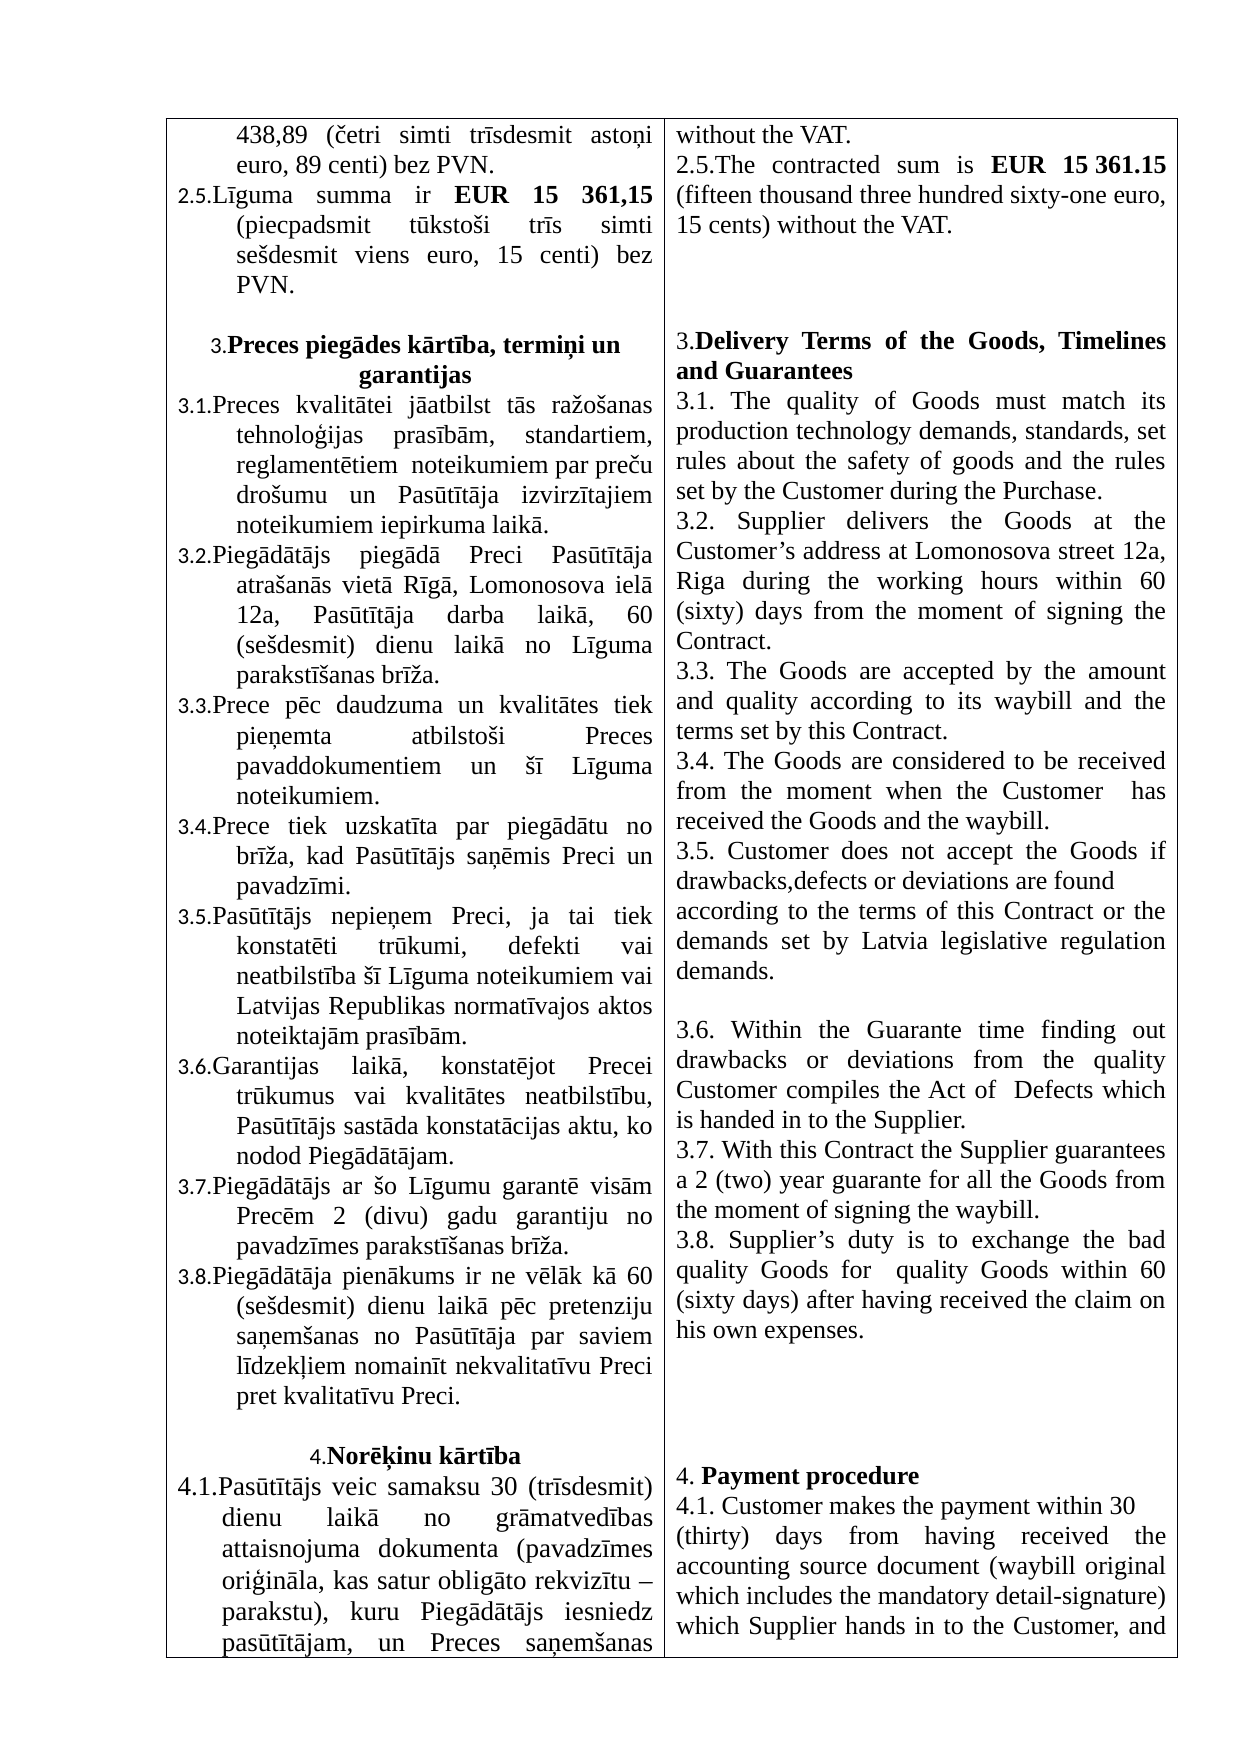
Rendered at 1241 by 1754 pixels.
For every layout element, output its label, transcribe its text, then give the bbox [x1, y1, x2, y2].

table_header Rīgas pašvaldības policija, nodokļu maksātāja reģistrācijas Nr.LV90000055099 (turpmāk – Pasūtītājs), tās priekšnieka Jura Lūkass personā, kurš rīkojas pamatojoties uz Rīgas pašvaldības policijas nolikumu, no vienas puses, un TASER International Europe SE, reģistrācijas Nr.HRB 86915 (turpmāk – Piegādātājs), tās vecākā meistara – instruktora Maikla Radnera (Michael Radner) personā, kura rīkojās saskaņā ar TASER International Europe SE 05.04.2016. pilnvaru “Letter of Authorization”, no otras puses, bet katrs atsevišķi un abi kopā saukti – Puses, ievērojot Publisko iepirkumu likumu un pamatojoties uz Rīgas pašvaldības policijas rīkotā iepirkuma “Par mobilo videonovērošanas komplektu iegādi”, iepirkuma identifikācijas Nr. RPP 2016/36, rezultātiem, noslēdz šo līgumu (turpmāk – Līgums), par sekojošo: Līguma priekšmets Piegādātājs apņemas piegādāt, bet Pasūtītājs pieņemt un apmaksāt 35 (trīsdesmit piecus) mobilos videonovērošanas komplektus (turpmāk – Prece), saskaņā ar šī Līguma pielikumu „Tehniskā specifikācija-finanšu piedāvājums” un šī Līguma noteikumiem. Preces cena un līguma summa Preces cena ir noteikta saskaņā ar veikto iepirkumu. Preces cena šī Līguma darbības laikā nevar tikt paaugstināta. Preces cenas paaugstināšanas nepieciešamība var būt par iemeslu šī Līguma izbeigšanai. Preces cena vienai vienībai (mobilam videonovērošanas komplektam) – EUR 438,89 (četri simti trīsdesmit astoņi euro, 89 centi) bez PVN. Līguma summa ir EUR 15 361,15 (piecpadsmit tūkstoši trīs simti sešdesmit viens euro, 15 centi) bez PVN. Preces piegādes kārtība, termiņi un garantijas Preces kvalitātei jāatbilst tās ražošanas tehnoloģijas prasībām, standartiem, reglamentētiem noteikumiem par preču drošumu un Pasūtītāja izvirzītajiem noteikumiem iepirkuma laikā. Piegādātājs piegādā Preci Pasūtītāja atrašanās vietā Rīgā, Lomonosova ielā 12a, Pasūtītāja darba laikā, 60 (sešdesmit) dienu laikā no Līguma parakstīšanas brīža. Prece pēc daudzuma un kvalitātes tiek pieņemta atbilstoši Preces pavaddokumentiem un šī Līguma noteikumiem. Prece tiek uzskatīta par piegādātu no brīža, kad Pasūtītājs saņēmis Preci un pavadzīmi. Pasūtītājs nepieņem Preci, ja tai tiek konstatēti trūkumi, defekti vai neatbilstība šī Līguma noteikumiem vai Latvijas Republikas normatīvajos aktos noteiktajām prasībām. Garantijas laikā, konstatējot Precei trūkumus vai kvalitātes neatbilstību, Pasūtītājs sastāda konstatācijas aktu, ko nodod Piegādātājam. Piegādātājs ar šo Līgumu garantē visām Precēm 2 (divu) gadu garantiju no pavadzīmes parakstīšanas brīža. Piegādātāja pienākums ir ne vēlāk kā 60 (sešdesmit) dienu laikā pēc pretenziju saņemšanas no Pasūtītāja par saviem līdzekļiem nomainīt nekvalitatīvu Preci pret kvalitatīvu Preci. Norēķinu kārtība 4.1.Pasūtītājs veic samaksu 30 (trīsdesmit) dienu laikā no grāmatvedības attaisnojuma dokumenta (pavadzīmes oriģināla, kas satur obligāto rekvizītu – parakstu), kuru Piegādātājs iesniedz pasūtītājam, un Preces saņemšanas brīža. 4.2.Pasūtītājs pārbauda grāmatvedības attaisnojuma dokumentā norādītās summas atbilstību līguma noteikumiem un faktiski saņemto preču piegādi. 4.3.Gadījumā, ja Piegādātājs iesniedzis neatbilstošu grāmatvedības attaisnojuma dokumentu vai piegādājis preci, kas neatbilst Līguma noteikumiem, Pasūtītājs grāmatvedības attaisnojuma dokumentu vai neatbilstošo Preci nepieņem un neveic samaksu. 4.4.Piegādātājam ir pienākums iesniegt atkārtoti pareizi un līguma nosacījumiem atbilstoši aizpildītu grāmatvedības attaisnojuma dokumentu vai piegādāt Līguma noteikumiem atbilstošu preci. Šādā situācijā apmaksas termiņu skaita no dienas, kad Piegādātājs ir iesniedzis atkārtoto grāmatvedības attaisnojuma dokumentu vai piegādājis līguma nosacījumiem atbilstošu preci. Pušu tiesības un pienākumi Pasūtītājam ir tiesības saņemt kvalitatīvu Preci. Pasūtītājs ir tiesīgs izvirzīt pretenzijas par Preces kvalitāti, un nepieņemt nekvalitatīvu Preci. Pasūtītāja pienākums ir pieņemt Līgumam atbilstošu Preci un to apmaksāt. Piegādātāja pienākums ir Līgumā noteiktajā termiņā piegādāt un nodot Preci Pasūtītājam, ievērojot šī Līguma noteikumus. Piegādātāja pienākums ir nodrošināt Preces kvalitāti. Piegādātājam ir tiesības saņemt samaksu par Preci šajā Līgumā noteiktajā termiņā. Atbildība Piegādātājs ir atbildīgs par šajā Līgumā noteikto Preces kvalitātes prasību ievērošanu, kā arī par kvalitātes prasību ievērošanu, kādas ir noteiktas ar Latvijas Republikas normatīvajiem aktiem, un par šo prasību neievērošanu atbild šajā Līgumā un Latvijas Republikas normatīvajos aktos paredzētajā kārtībā. Šī Līguma 3.2. un 3.8. punktos noteikto Piegādātāja pienākumu izpildes termiņu neievērošanas gadījumā Pasūtītājs ir tiesīgs prasīt no Piegādātāja līgumsoda samaksu 0,5 (puse no viena procenta) apmērā no Līguma summas par katru kavējuma dienu, bet kopsummā ne vairāk kā 10% (desmit procenti). Pasūtītājs ir atbildīgs par norēķina termiņa ievērošanu un kavējuma gadījumā Piegādātājs ir tiesīgs prasīt no Pasūtītāja līgumsoda samaksu 0,5% (puse no viena procenta) apmērā no kavētās norēķina summas par katru kavējuma dienu, bet kopsummā ne vairāk kā 10% (desmit procenti). Šajā Līgumā 6.2. un 6.3.punktos noteikto līgumsodu samaksa neatbrīvo puses no savu pienākumu izpildes. Puses ir atbildīgas par līgumsaistību izpildi, zaudējumu nodarīšanu otrai pusei vai trešajām personām un atlīdzina tos Latvijas Republikas normatīvajos aktos paredzētajā kārtībā pilnā apmērā. Ja šis Līgums tiek izbeigts Piegādātāja vainas dēļ saskaņā ar Līguma 8.3.3. apakšpunktu, Pasūtītājs no Piegādātāja ir tiesīgs prasīt līgumsodu 10% apmērā no Līguma summas. Puses nav atbildīgas par saistību neizpildi vai daļēju neizpildi, ja tā radusies iepriekš neparedzētu, vispārpieņemtu, nepārvaramas varas apstākļu dēļ, kurus puses nevarēja ne paredzēt, ne novērst saprātīgiem līdzekļiem. Strīdu izskatīšanas kārtība Visas domstarpības un strīdus, kas skar šo Līgumu, puses izskata pārrunu ceļā. Gadījumā, ja puses nevar vienoties, strīdus jautājumu nodod izskatīšanai tiesā, saskaņā ar spēkā esošajiem Latvijas Republikas normatīvajiem aktiem. Pusei, kas vēlas strīdus jautājumu nodot izskatīšanai tiesā, vispirms otrai Pusei jāiesniedz rakstiska pretenzija. Līguma darbības termiņš un izbeigšana Līgums stājas spēkā ar tā abpusējas parakstīšanas brīdi un darbojas līdz visu saistību pilnīgai izpildei. Līgumu var izbeigt pirms termiņa ar Pušu rakstisku vienošanos. Pasūtītājs, ar rakstisku paziņojumu, ir tiesīgs šo Līgumu izbeigt nekavējoties šādos gadījumos: Ja piegādātājs kavē Preces piegādes termiņu; ja Pasūtītāju neapmierina Preces kvalitāte, jo tā neatbilst Līguma noteikumiem; ja Piegādātājs vēlas paaugstināt Preces cenu; ja Piegādātājs pasludināts par maksātnespējīgu; ja kompetentas valsts vai pašvaldību institūcijas Piegādātāja saimnieciskajā darbībā ir konstatējušas normatīvo aktu pārkāpumus, kā rezultātā apturēta Piegādātāja saimnieciskā darbība. Gadījumā, ja Līgums tiek izbeigts pamatojoties uz šī Līguma 8.3.2. apakšpunktu, Pasūtītājam ir tiesības atgriezt piegādāto Preci Piegādātājam, bet Piegādātājam ir pienākums atmaksāt Pasūtītājam par Preci saņemto Līguma summu un ar Preces atgriešanu saistītos izdevumus, ja tādi ir radušies. Gadījumā, ja pušu saistību izpildi ir ietekmējuši ārkārtēji, iepriekš neparedzēti apstākļi, Līguma darbība tiek apturēta un puses vienojas par turpmāko Līguma darbību. Puses apņemas nekavējoties informēt viena otru par šādu apstākļu rašanos, pretējā gadījumā zaudējot tiesības uz tiem atsaukties. Papildus noteikumi Jebkuri Līguma grozījumi noformējami rakstveidā un pēc to abpusējas parakstīšanas pievienojami šim Līgumam kā neatņemamas tā sastāvdaļas. Gadījumā, ja Pusēm rodas domstarpības attiecībā par Līguma noteiktumu interpretāciju Puses vadās pēc Līguma teksta, kas ir latviešu valodā. Jautājumi, kas nav atspoguļoti Līgumā, tiek izskatīti saskaņā ar Latvijas Republikas normatīvajiem aktiem. Gadījumā, ja spēku zaudē kāds no Līguma punktiem, tas neietekmē pārējo Līguma punktu spēkā esamību. Puses apņemas nekavējoties informēt viena otru par savu rekvizītu maiņu. Līgums sastādīts uz 6 (sešām) lapām, ar pielikumu “Tehniskā specifikācija-finanšu piedāvājums” uz 4 (četrām) lapām, kas ir neatņemama šī Līguma sastāvdaļa, 2 (divos) eksemplāros, katrai Pusei pa vienam eksemplāram. Abiem Līguma eksemplāriem ir vienāds juridiskais spēks. [167, 119, 664, 1657]
table_header without the VAT. 2.5.The contracted sum is EUR 15 361.15 (fifteen thousand three hundred sixty-one euro, 15 cents) without the VAT. 3.Delivery Terms of the Goods, Timelines and Guarantees 3.1. The quality of Goods must match its production technology demands, standards, set rules about the safety of goods and the rules set by the Customer during the Purchase. 3.2. Supplier delivers the Goods at the Customer’s address at Lomonosova street 12a, Riga during the working hours within 60 (sixty) days from the moment of signing the Contract. 3.3. The Goods are accepted by the amount and quality according to its waybill and the terms set by this Contract. 3.4. The Goods are considered to be received from the moment when the Customer has received the Goods and the waybill. 3.5. Customer does not accept the Goods if drawbacks,defects or deviations are found according to the terms of this Contract or the demands set by Latvia legislative regulation demands. 3.6. Within the Guarante time finding out drawbacks or deviations from the quality Customer compiles the Act of Defects which is handed in to the Supplier. 3.7. With this Contract the Supplier guarantees a 2 (two) year guarante for all the Goods from the moment of signing the waybill. 3.8. Supplier’s duty is to exchange the bad quality Goods for quality Goods within 60 (sixty days) after having received the claim on his own expenses. 4. Payment procedure 4.1. Customer makes the payment within 30 (thirty) days from having received the accounting source document (waybill original which includes the mandatory detail-signature) which Supplier hands in to the Customer, and [665, 119, 1177, 1657]
